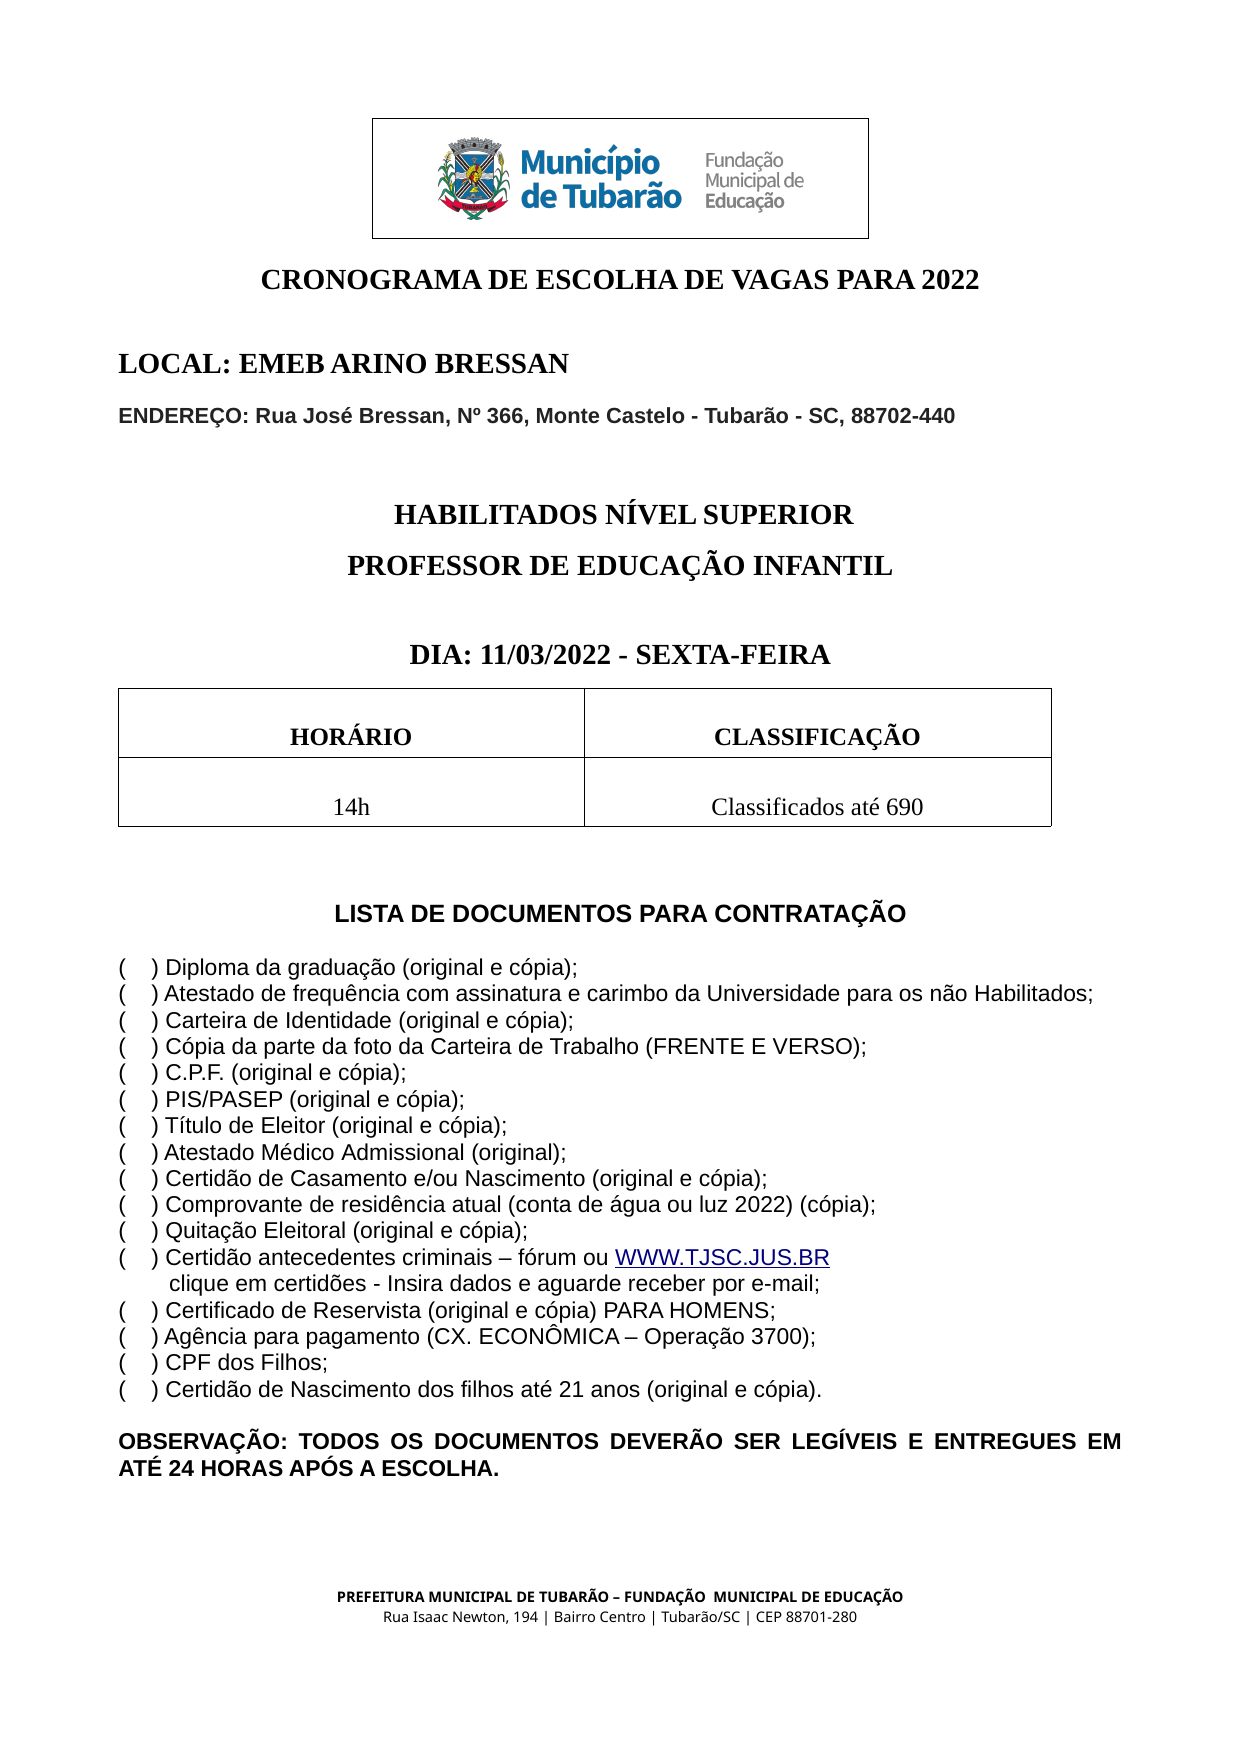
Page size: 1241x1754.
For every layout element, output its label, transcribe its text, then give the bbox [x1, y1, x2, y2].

picture [373, 119, 868, 238]
text ( ) Carteira de Identidade (original e cópia); [118, 1007, 1122, 1033]
text ( ) Cópia da parte da foto da Carteira de Trabalho (FRENTE E VERSO); [118, 1033, 1122, 1059]
text ( ) Certidão de Nascimento dos filhos até 21 anos (original e cópia). [118, 1376, 1122, 1402]
text PREFEITURA MUNICIPAL DE TUBARÃO – FUNDAÇÃO MUNICIPAL DE EDUCAÇÃO [118, 1586, 1122, 1606]
text ( ) Certificado de Reservista (original e cópia) PARA HOMENS; [118, 1297, 1122, 1323]
text ( ) Título de Eleitor (original e cópia); [118, 1112, 1122, 1138]
text ( ) CPF dos Filhos; [118, 1349, 1122, 1376]
text ( ) Agência para pagamento (CX. ECONÔMICA – Operação 3700); [118, 1323, 1122, 1349]
text ( ) C.P.F. (original e cópia); [118, 1059, 1122, 1086]
text ( ) Atestado de frequência com assinatura e carimbo da Universidade para os não Habilitados; [118, 980, 1122, 1007]
text ( ) Comprovante de residência atual (conta de água ou luz 2022) (cópia); [118, 1191, 1122, 1217]
text ( ) Quitação Eleitoral (original e cópia); [118, 1217, 1122, 1244]
list ENDEREÇO: Rua José Bressan, Nº 366, Monte Castelo - Tubarão - SC, 88702-440 [118, 397, 1122, 430]
text LISTA DE DOCUMENTOS PARA CONTRATAÇÃO [118, 899, 1122, 928]
text Rua Isaac Newton, 194 | Bairro Centro | Tubarão/SC | CEP 88701-280 [118, 1606, 1122, 1626]
table_header CLASSIFICAÇÃO [585, 689, 1051, 757]
list HABILITADOS NÍVEL SUPERIOR [118, 497, 1122, 531]
text OBSERVAÇÃO: TODOS OS DOCUMENTOS DEVERÃO SER LEGÍVEIS E ENTREGUES EM ATÉ 24 HORAS APÓS A ESCOLHA. [118, 1428, 1122, 1481]
text ( ) PIS/PASEP (original e cópia); [118, 1086, 1122, 1112]
list DIA: 11/03/2022 - SEXTA-FEIRA [118, 637, 1122, 671]
text ( ) Certidão de Casamento e/ou Nascimento (original e cópia); [118, 1165, 1122, 1191]
table_cell Classificados até 690 [585, 758, 1051, 826]
list PROFESSOR DE EDUCAÇÃO INFANTIL [118, 548, 1122, 581]
list LOCAL: EMEB ARINO BRESSAN [118, 346, 1122, 380]
table_header HORÁRIO [119, 689, 584, 757]
table_cell 14h [119, 758, 584, 826]
text ( ) Atestado Médico Admissional (original); [118, 1138, 1122, 1165]
text clique em certidões - Insira dados e aguarde receber por e-mail; [118, 1270, 1122, 1297]
text ( ) Diploma da graduação (original e cópia); [118, 954, 1122, 980]
text CRONOGRAMA DE ESCOLHA DE VAGAS PARA 2022 [118, 262, 1122, 296]
text ( ) Certidão antecedentes criminais – fórum ou WWW.TJSC.JUS.BR [118, 1244, 1122, 1270]
